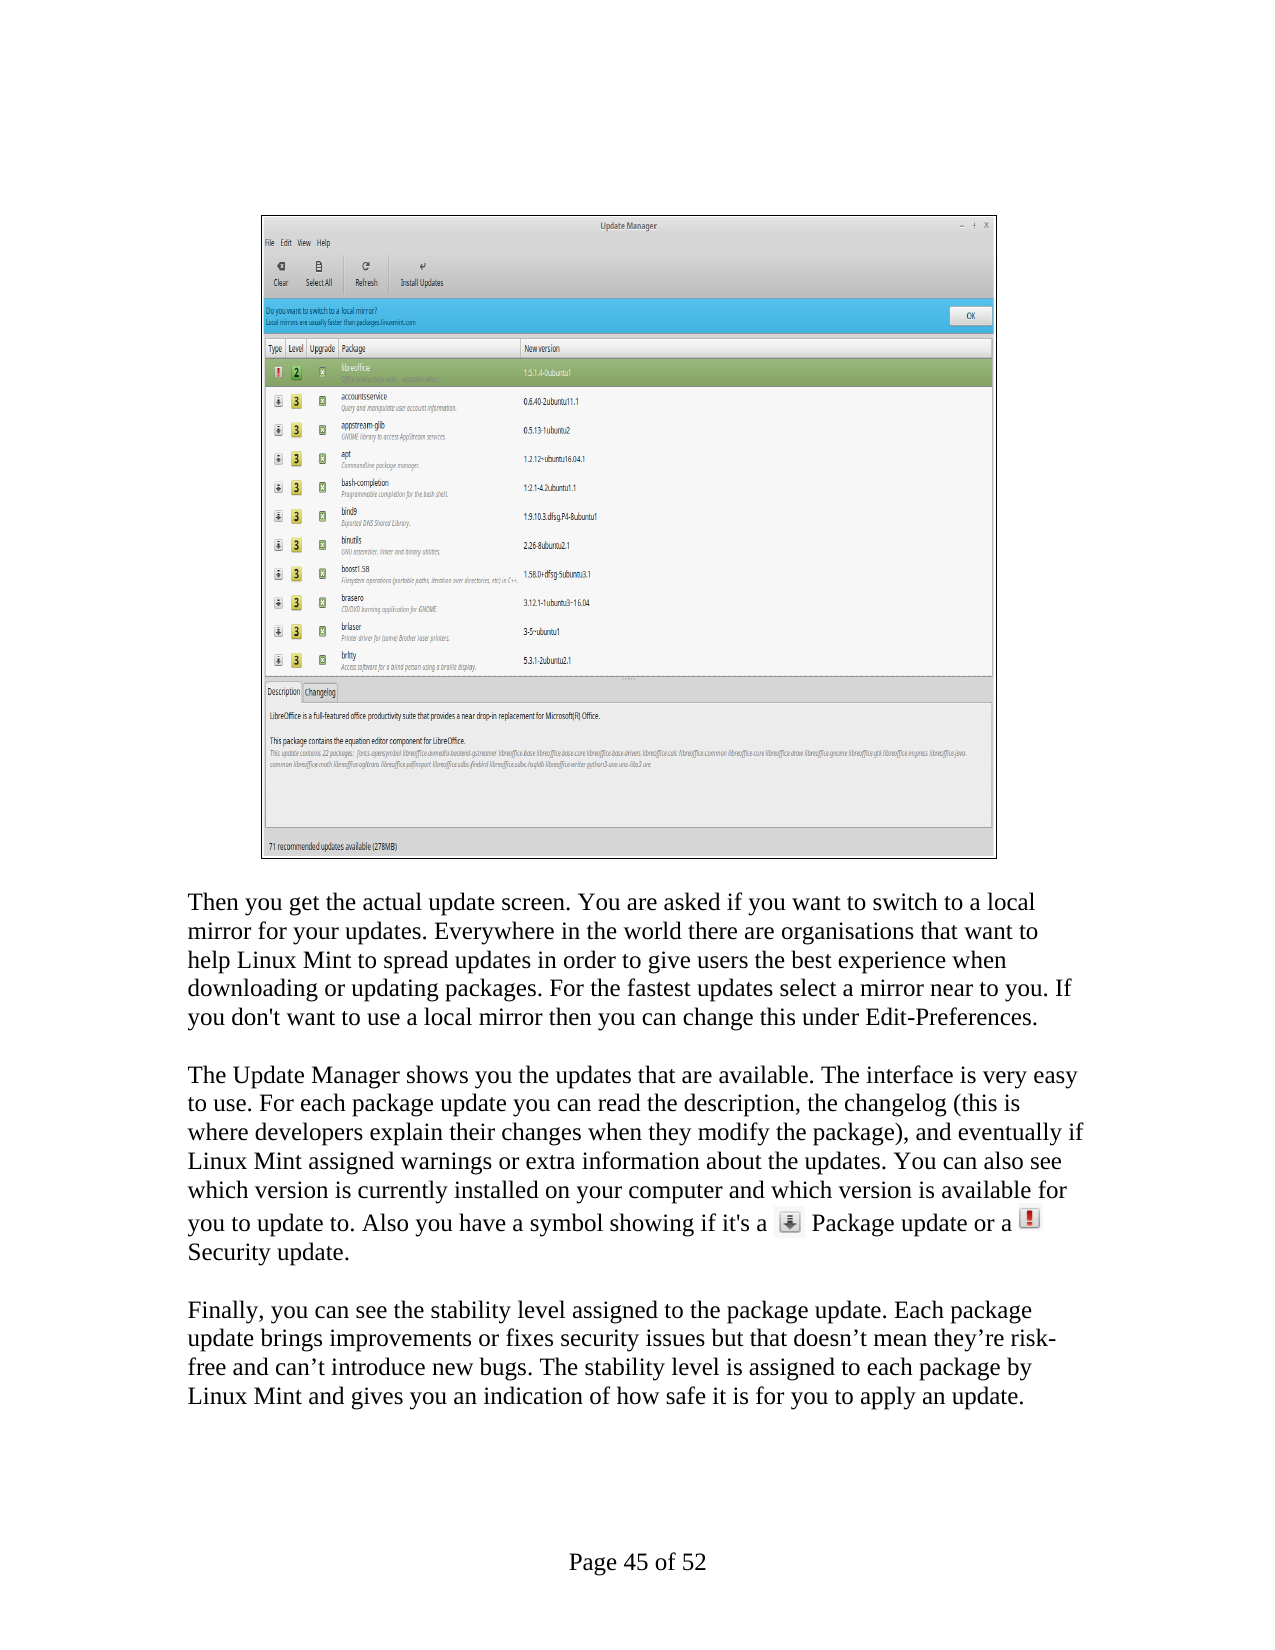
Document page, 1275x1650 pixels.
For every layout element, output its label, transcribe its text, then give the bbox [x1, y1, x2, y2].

text The Update Manager shows you the updates that are available. The interface is very easy to use. For each package update you can read the description, the changelog (this is where developers explain their changes when they modify the package), and eventually if Linux Mint assigned warnings or extra information about the updates. You can also see which version is currently installed on your computer and which version is available for you to update to. Also you have a symbol showing if it's a Package update or a Security update. [187, 1060, 1087, 1266]
text Then you get the actual update screen. You are asked if you want to switch to a local mirror for your updates. Everywhere in the world there are organisations that want to help Linux Mint to spread updates in order to give users the best experience when downloading or updating packages. For the fastest updates select a mirror near to you. If you don't want to use a local mirror then you can change this under Edit-Preferences. [187, 887, 1087, 1031]
picture [263, 217, 994, 856]
picture [773, 1206, 805, 1238]
picture [1018, 1203, 1044, 1231]
text Finally, you can see the stability level assigned to the package update. Each package update brings improvements or fixes security issues but that doesn’t mean they’re risk-free and can’t introduce new bugs. The stability level is assigned to each package by Linux Mint and gives you an indication of how safe it is for you to apply an update. [187, 1295, 1087, 1410]
